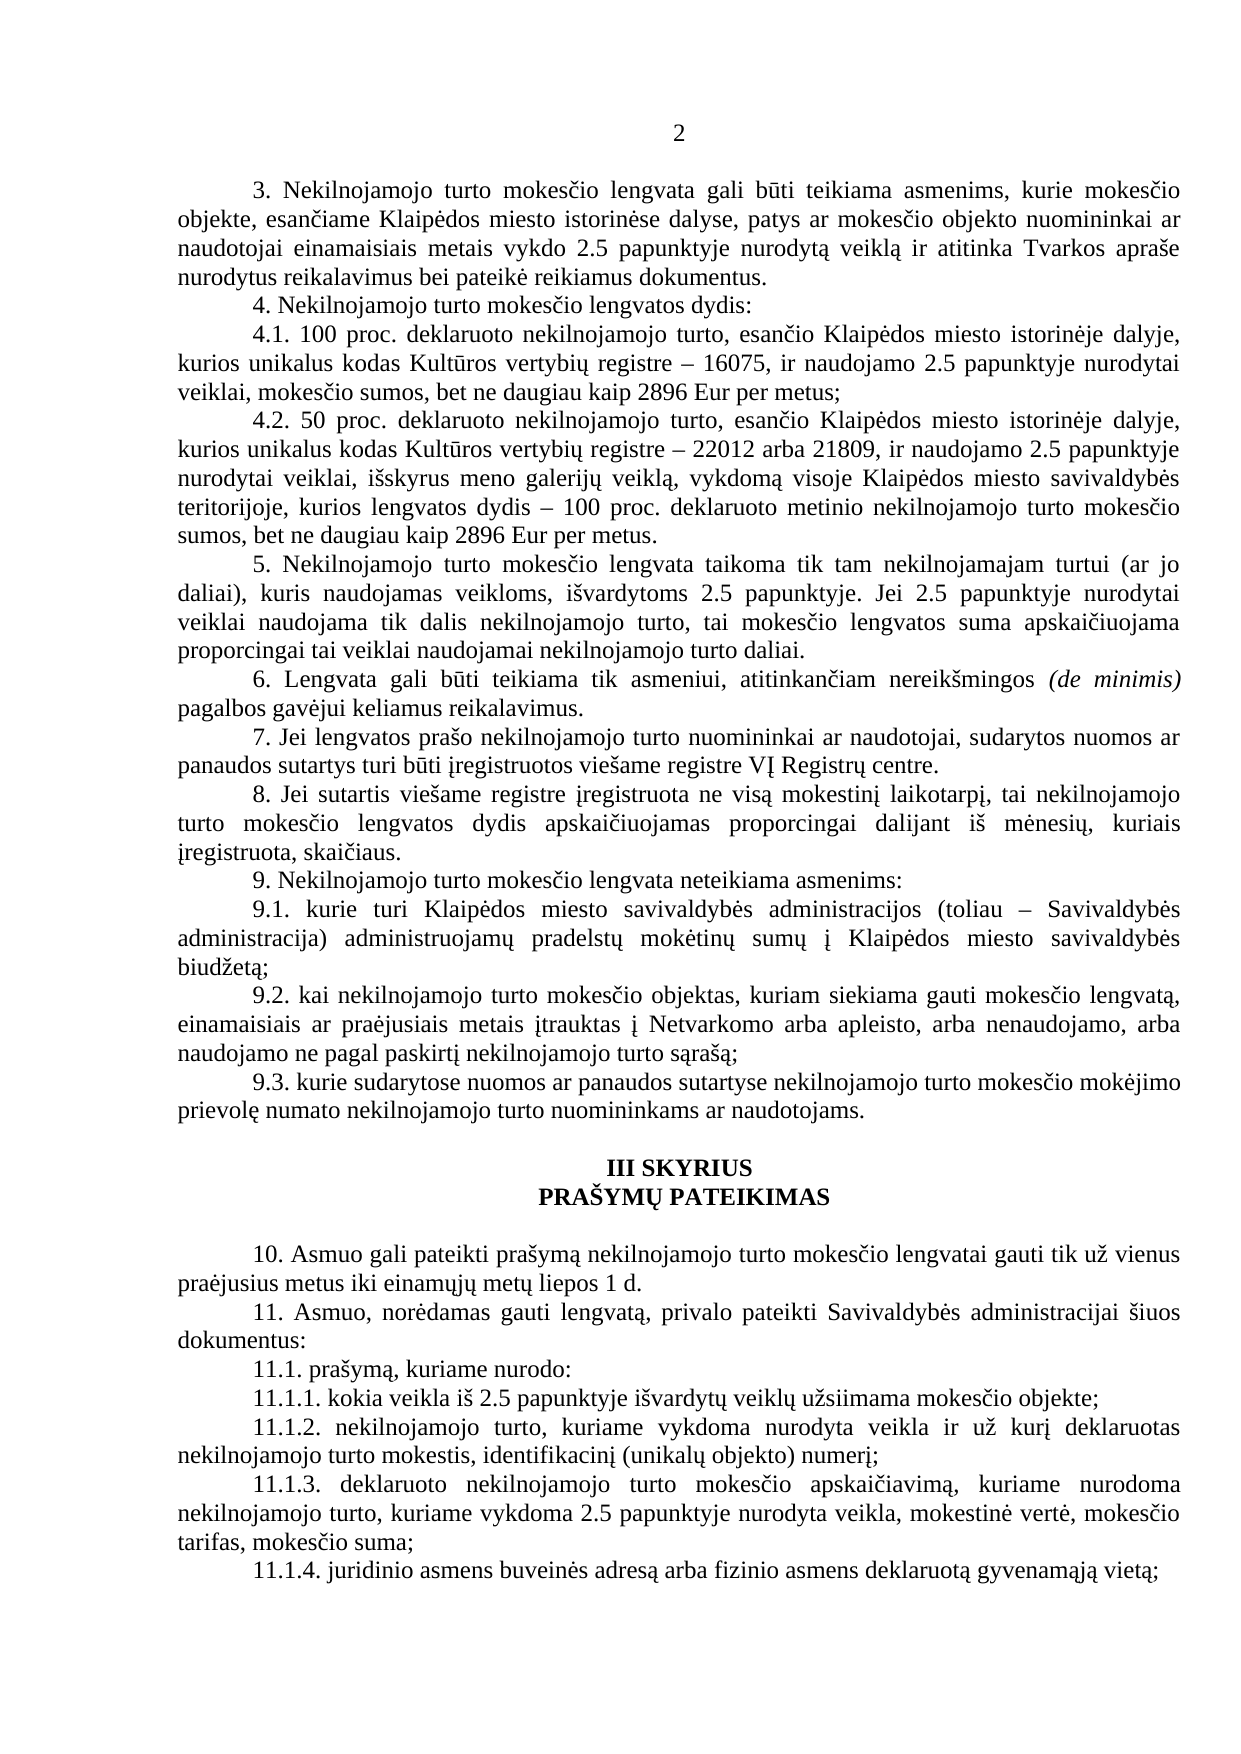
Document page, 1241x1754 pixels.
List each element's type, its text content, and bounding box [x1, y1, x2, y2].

text 4.1. 100 proc. deklaruoto nekilnojamojo turto, esančio Klaipėdos miesto istorinėje dalyje, kurios unikalus kodas Kultūros vertybių registre – 16075, ir naudojamo 2.5 papunktyje nurodytai veiklai, mokesčio sumos, bet ne daugiau kaip 2896 Eur per metus; [177, 319, 1181, 406]
text 7. Jei lengvatos prašo nekilnojamojo turto nuomininkai ar naudotojai, sudarytos nuomos ar panaudos sutartys turi būti įregistruotos viešame registre VĮ Registrų centre. [177, 722, 1181, 779]
text 11. Asmuo, norėdamas gauti lengvatą, privalo pateikti Savivaldybės administracijai šiuos dokumentus: [177, 1297, 1181, 1354]
text 11.1. prašymą, kuriame nurodo: [177, 1354, 1181, 1383]
text 11.1.1. kokia veikla iš 2.5 papunktyje išvardytų veiklų užsiimama mokesčio objekte; [177, 1383, 1181, 1412]
text 11.1.4. juridinio asmens buveinės adresą arba fizinio asmens deklaruotą gyvenamąją vietą; [177, 1556, 1181, 1584]
subtitle III SKYRIUS [177, 1153, 1181, 1182]
text 10. Asmuo gali pateikti prašymą nekilnojamojo turto mokesčio lengvatai gauti tik už vienus praėjusius metus iki einamųjų metų liepos 1 d. [177, 1239, 1181, 1297]
text 11.1.2. nekilnojamojo turto, kuriame vykdoma nurodyta veikla ir už kurį deklaruotas nekilnojamojo turto mokestis, identifikacinį (unikalų objekto) numerį; [177, 1412, 1181, 1469]
text 9.1. kurie turi Klaipėdos miesto savivaldybės administracijos (toliau – Savivaldybės administracija) administruojamų pradelstų mokėtinų sumų į Klaipėdos miesto savivaldybės biudžetą; [177, 894, 1181, 981]
text 5. Nekilnojamojo turto mokesčio lengvata taikoma tik tam nekilnojamajam turtui (ar jo daliai), kuris naudojamas veikloms, išvardytoms 2.5 papunktyje. Jei 2.5 papunktyje nurodytai veiklai naudojama tik dalis nekilnojamojo turto, tai mokesčio lengvatos suma apskaičiuojama proporcingai tai veiklai naudojamai nekilnojamojo turto daliai. [177, 549, 1181, 664]
text 3. Nekilnojamojo turto mokesčio lengvata gali būti teikiama asmenims, kurie mokesčio objekte, esančiame Klaipėdos miesto istorinėse dalyse, patys ar mokesčio objekto nuomininkai ar naudotojai einamaisiais metais vykdo 2.5 papunktyje nurodytą veiklą ir atitinka Tvarkos apraše nurodytus reikalavimus bei pateikė reikiamus dokumentus. [177, 176, 1181, 291]
text 6. Lengvata gali būti teikiama tik asmeniui, atitinkančiam nereikšmingos (de minimis) pagalbos gavėjui keliamus reikalavimus. [177, 664, 1181, 722]
text 9.3. kurie sudarytose nuomos ar panaudos sutartyse nekilnojamojo turto mokesčio mokėjimo prievolę numato nekilnojamojo turto nuomininkams ar naudotojams. [177, 1067, 1181, 1124]
text PRAŠYMŲ PATEIKIMAS [177, 1182, 1191, 1211]
text 8. Jei sutartis viešame registre įregistruota ne visą mokestinį laikotarpį, tai nekilnojamojo turto mokesčio lengvatos dydis apskaičiuojamas proporcingai dalijant iš mėnesių, kuriais įregistruota, skaičiaus. [177, 779, 1181, 866]
text 9. Nekilnojamojo turto mokesčio lengvata neteikiama asmenims: [177, 866, 1181, 894]
text 11.1.3. deklaruoto nekilnojamojo turto mokesčio apskaičiavimą, kuriame nurodoma nekilnojamojo turto, kuriame vykdoma 2.5 papunktyje nurodyta veikla, mokestinė vertė, mokesčio tarifas, mokesčio suma; [177, 1469, 1181, 1556]
text 4.2. 50 proc. deklaruoto nekilnojamojo turto, esančio Klaipėdos miesto istorinėje dalyje, kurios unikalus kodas Kultūros vertybių registre – 22012 arba 21809, ir naudojamo 2.5 papunktyje nurodytai veiklai, išskyrus meno galerijų veiklą, vykdomą visoje Klaipėdos miesto savivaldybės teritorijoje, kurios lengvatos dydis – 100 proc. deklaruoto metinio nekilnojamojo turto mokesčio sumos, bet ne daugiau kaip 2896 Eur per metus. [177, 406, 1181, 549]
text 4. Nekilnojamojo turto mokesčio lengvatos dydis: [177, 291, 1181, 319]
text 9.2. kai nekilnojamojo turto mokesčio objektas, kuriam siekiama gauti mokesčio lengvatą, einamaisiais ar praėjusiais metais įtrauktas į Netvarkomo arba apleisto, arba nenaudojamo, arba naudojamo ne pagal paskirtį nekilnojamojo turto sąrašą; [177, 981, 1181, 1067]
